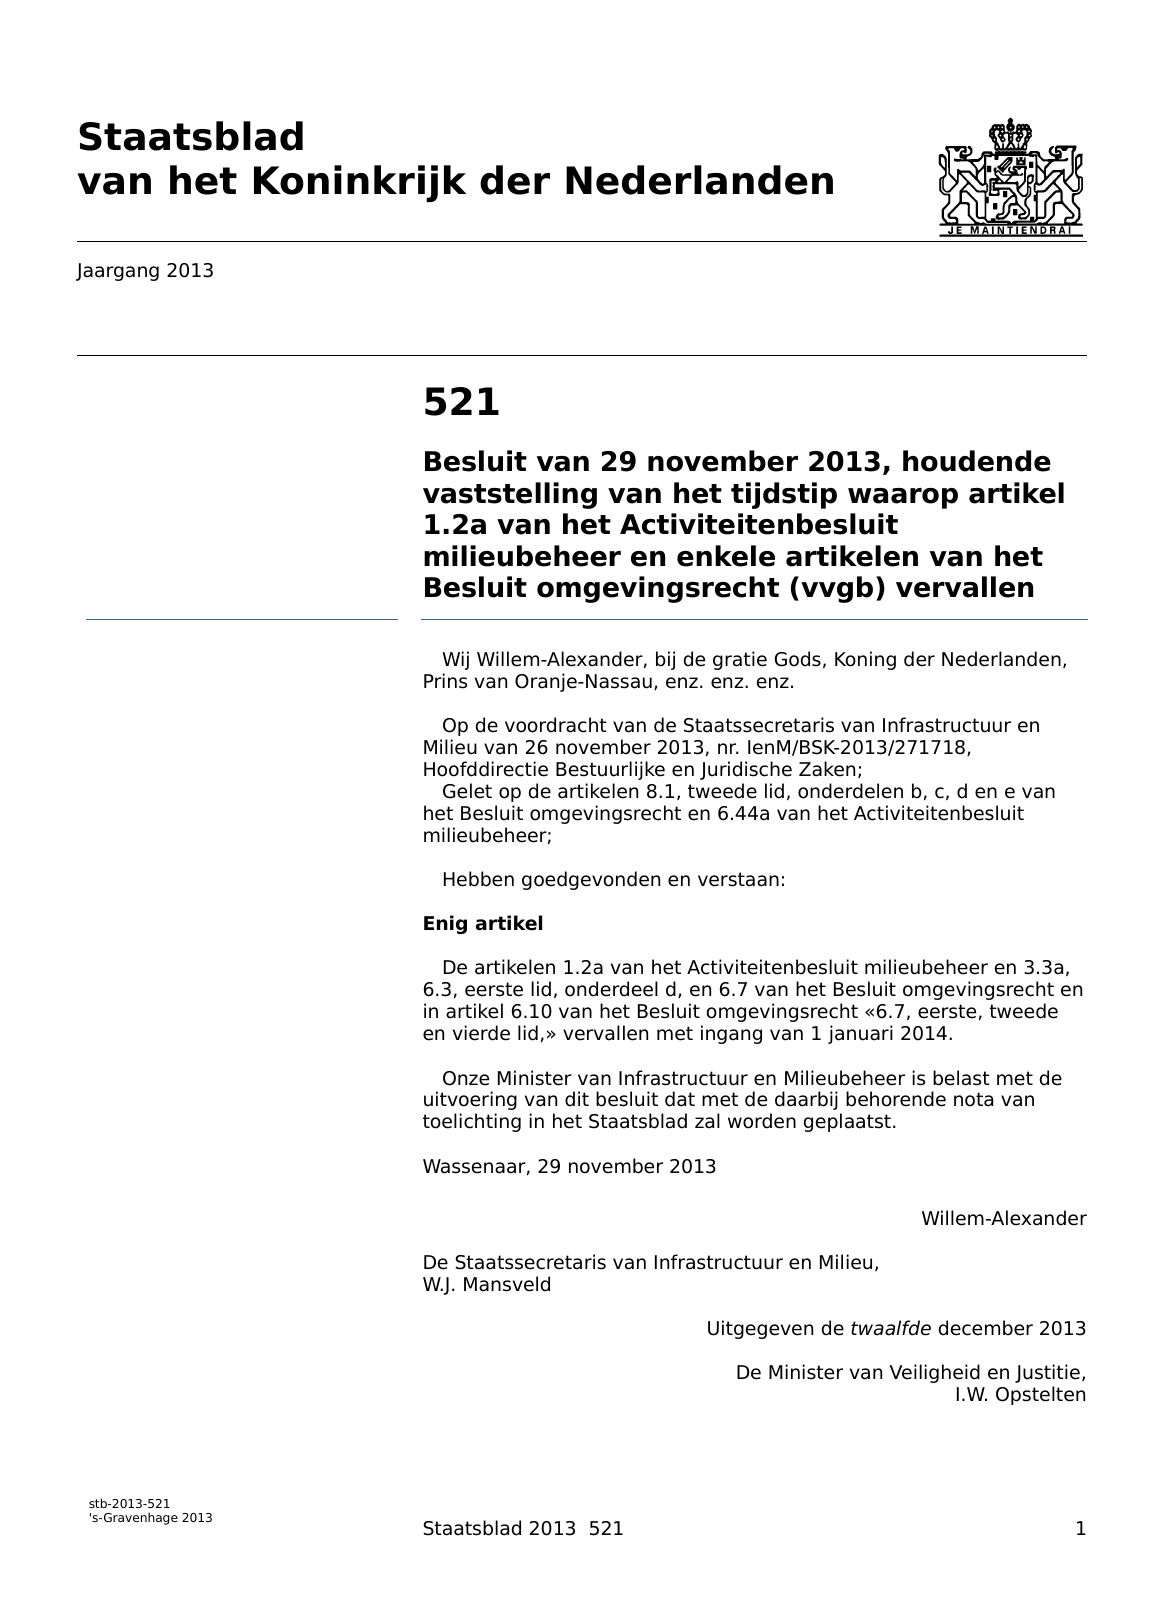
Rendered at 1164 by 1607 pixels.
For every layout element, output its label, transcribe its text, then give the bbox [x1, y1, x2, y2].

text De artikelen 1.2a van het Activiteitenbesluit milieubeheer en 3.3a, 6.3, eerste lid, onderdeel d, en 6.7 van het Besluit omgevingsrecht en in artikel 6.10 van het Besluit omgevingsrecht «6.7, eerste, tweede en vierde lid,» vervallen met ingang van 1 januari 2014. [422, 957, 1087, 1045]
text Willem-Alexander [422, 1207, 1087, 1229]
text Uitgegeven de twaalfde december 2013 [422, 1318, 1087, 1340]
text Wassenaar, 29 november 2013 [422, 1156, 1087, 1177]
table_cell Jaargang 2013 [77, 242, 1087, 355]
text De Minister van Veiligheid en Justitie, I.W. Opstelten [422, 1362, 1087, 1406]
subtitle 521 [422, 381, 1087, 424]
subtitle Enig artikel [422, 913, 1087, 935]
text Op de voordracht van de Staatssecretaris van Infrastructuur en Milieu van 26 november 2013, nr. IenM/BSK-2013/271718, Hoofddirectie Bestuurlijke en Juridische Zaken; [422, 715, 1087, 781]
text Wij Willem-Alexander, bij de gratie Gods, Koning der Nederlanden, Prins van Oranje-Nassau, enz. enz. enz. [422, 649, 1087, 693]
text Besluit van 29 november 2013, houdende vaststelling van het tijdstip waarop artikel 1.2a van het Activiteitenbesluit milieubeheer en enkele artikelen van het Besluit omgevingsrecht (vvgb) vervallen [422, 447, 1087, 604]
text Gelet op de artikelen 8.1, tweede lid, onderdelen b, c, d en e van het Besluit omgevingsrecht en 6.44a van het Activiteitenbesluit milieubeheer; [422, 781, 1087, 847]
picture [936, 115, 1087, 240]
table_header [886, 100, 1087, 241]
text De Staatssecretaris van Infrastructuur en Milieu, W.J. Mansveld [422, 1252, 1087, 1296]
text Hebben goedgevonden en verstaan: [422, 869, 1087, 891]
text stb-2013-521 [88, 1497, 323, 1511]
text 's-Gravenhage 2013 [88, 1511, 323, 1525]
text Onze Minister van Infrastructuur en Milieubeheer is belast met de uitvoering van dit besluit dat met de daarbij behorende nota van toelichting in het Staatsblad zal worden geplaatst. [422, 1067, 1087, 1133]
table_header Staatsblad van het Koninkrijk der Nederlanden [77, 100, 886, 241]
